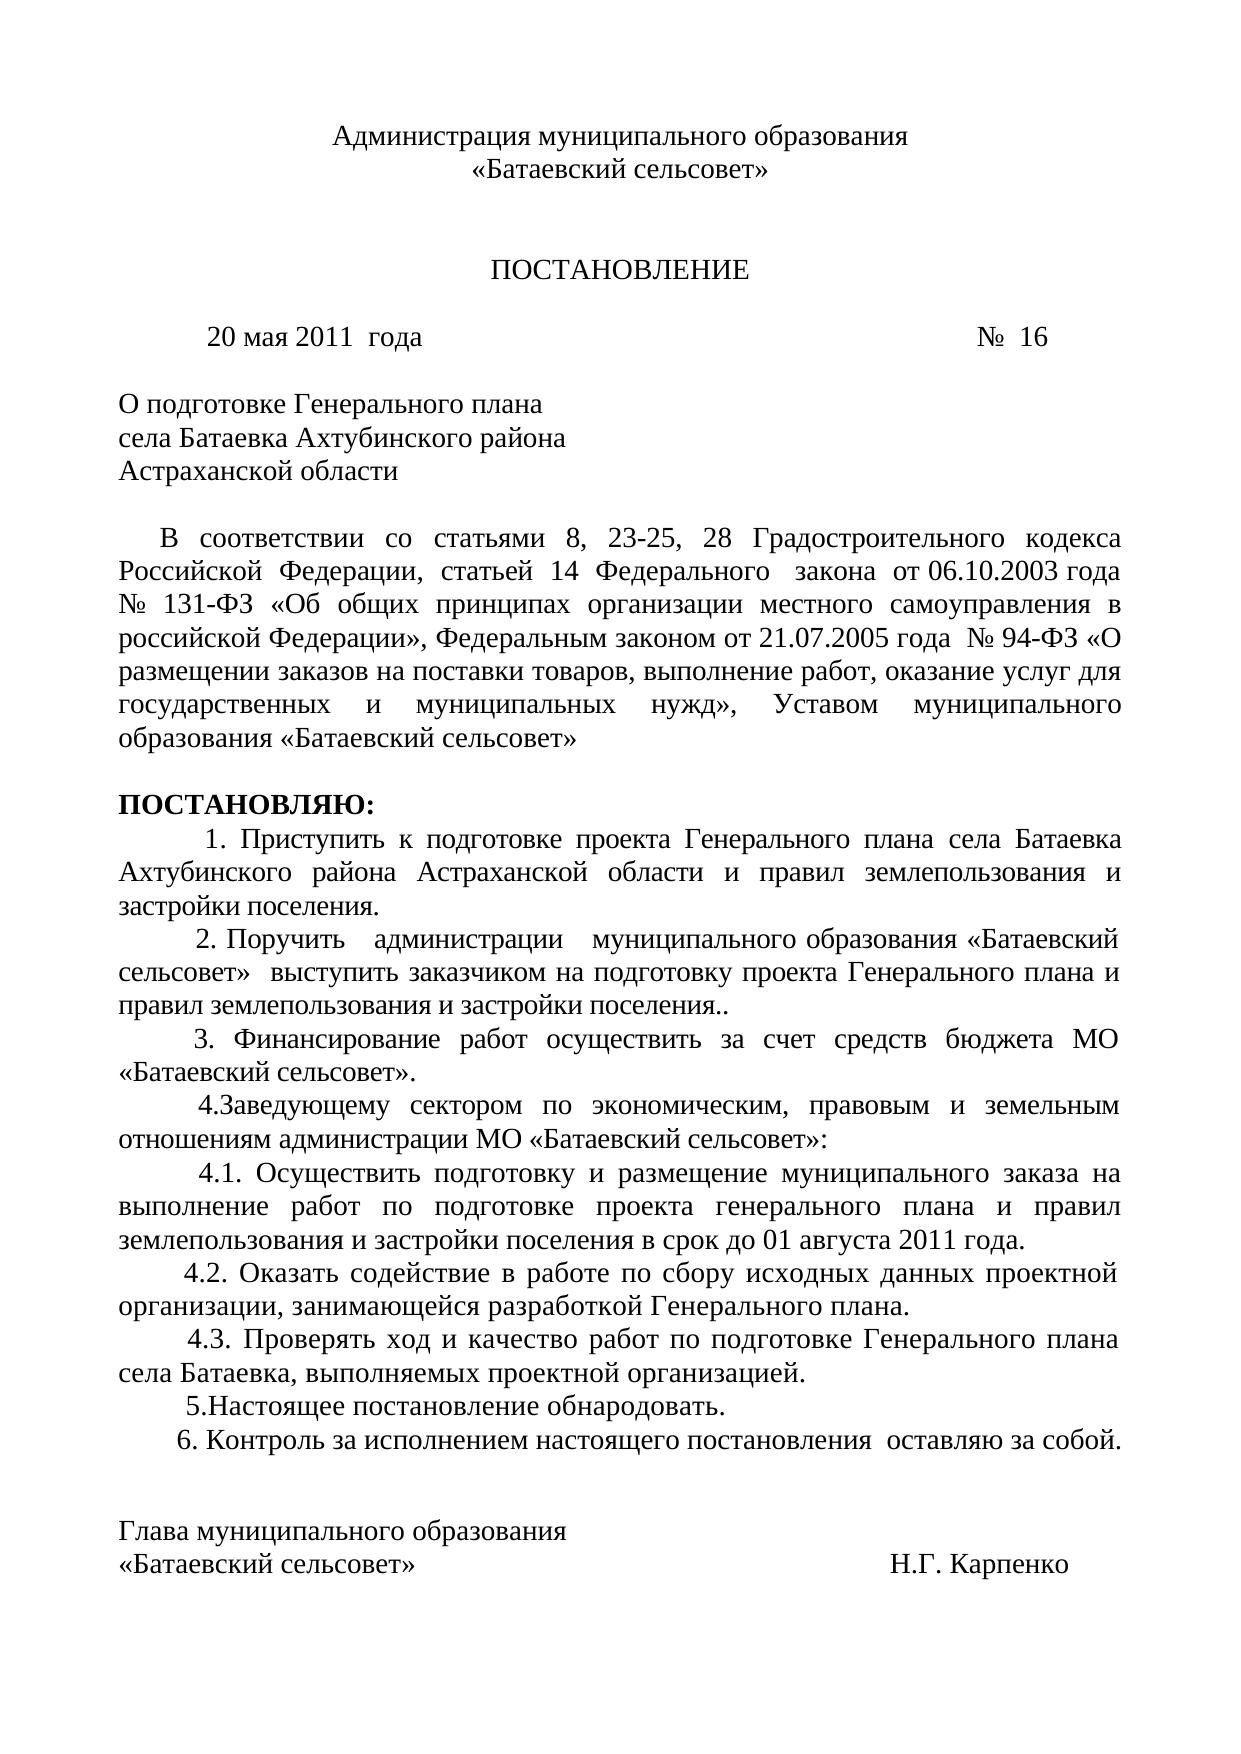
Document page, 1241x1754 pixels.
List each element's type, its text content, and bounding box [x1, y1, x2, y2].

text 4.Заведующему сектором по экономическим, правовым и земельным отношениям администрации МО «Батаевский сельсовет»: [118, 1088, 1120, 1155]
text 4.2. Оказать содействие в работе по сбору исходных данных проектной организации, занимающейся разработкой Генерального плана. [118, 1255, 1121, 1322]
text Глава муниципального образования [118, 1513, 1122, 1547]
text В соответствии со статьями 8, 23-25, 28 Градостроительного кодекса Российской Федерации, статьей 14 Федерального закона от 06.10.2003 года № 131-ФЗ «Об общих принципах организации местного самоуправления в российской Федерации», Федеральным законом от 21.07.2005 года № 94-ФЗ «О размещении заказов на поставки товаров, выполнение работ, оказание услуг для государственных и муниципальных нужд», Уставом муниципального образования «Батаевский сельсовет» [118, 521, 1122, 754]
text «Батаевский сельсовет» [118, 152, 1122, 185]
text 3. Финансирование работ осуществить за счет средств бюджета МО «Батаевский сельсовет». [118, 1021, 1120, 1088]
text «Батаевский сельсовет» Н.Г. Карпенко [118, 1547, 1122, 1580]
text 5.Настоящее постановление обнародовать. [118, 1389, 1121, 1422]
text ПОСТАНОВЛЯЮ: [118, 787, 1122, 821]
text 2. Поручить администрации муниципального образования «Батаевский сельсовет» выступить заказчиком на подготовку проекта Генерального плана и правил землепользования и застройки поселения.. [118, 921, 1120, 1021]
text 1. Приступить к подготовке проекта Генерального плана села Батаевка Ахтубинского района Астраханской области и правил землепользования и застройки поселения. [118, 821, 1122, 921]
text Администрация муниципального образования [118, 118, 1122, 152]
text села Батаевка Ахтубинского района [118, 420, 1122, 453]
text ПОСТАНОВЛЕНИЕ [118, 252, 1122, 286]
text 20 мая 2011 года № 16 [118, 319, 1122, 353]
text Астраханской области [118, 453, 1122, 487]
text О подготовке Генерального плана [118, 386, 1122, 420]
text 4.3. Проверять ход и качество работ по подготовке Генерального плана села Батаевка, выполняемых проектной организацией. [118, 1322, 1121, 1389]
text 4.1. Осуществить подготовку и размещение муниципального заказа на выполнение работ по подготовке проекта генерального плана и правил землепользования и застройки поселения в срок до 01 августа 2011 года. [118, 1155, 1122, 1255]
text 6. Контроль за исполнением настоящего постановления оставляю за собой. [118, 1422, 1123, 1456]
